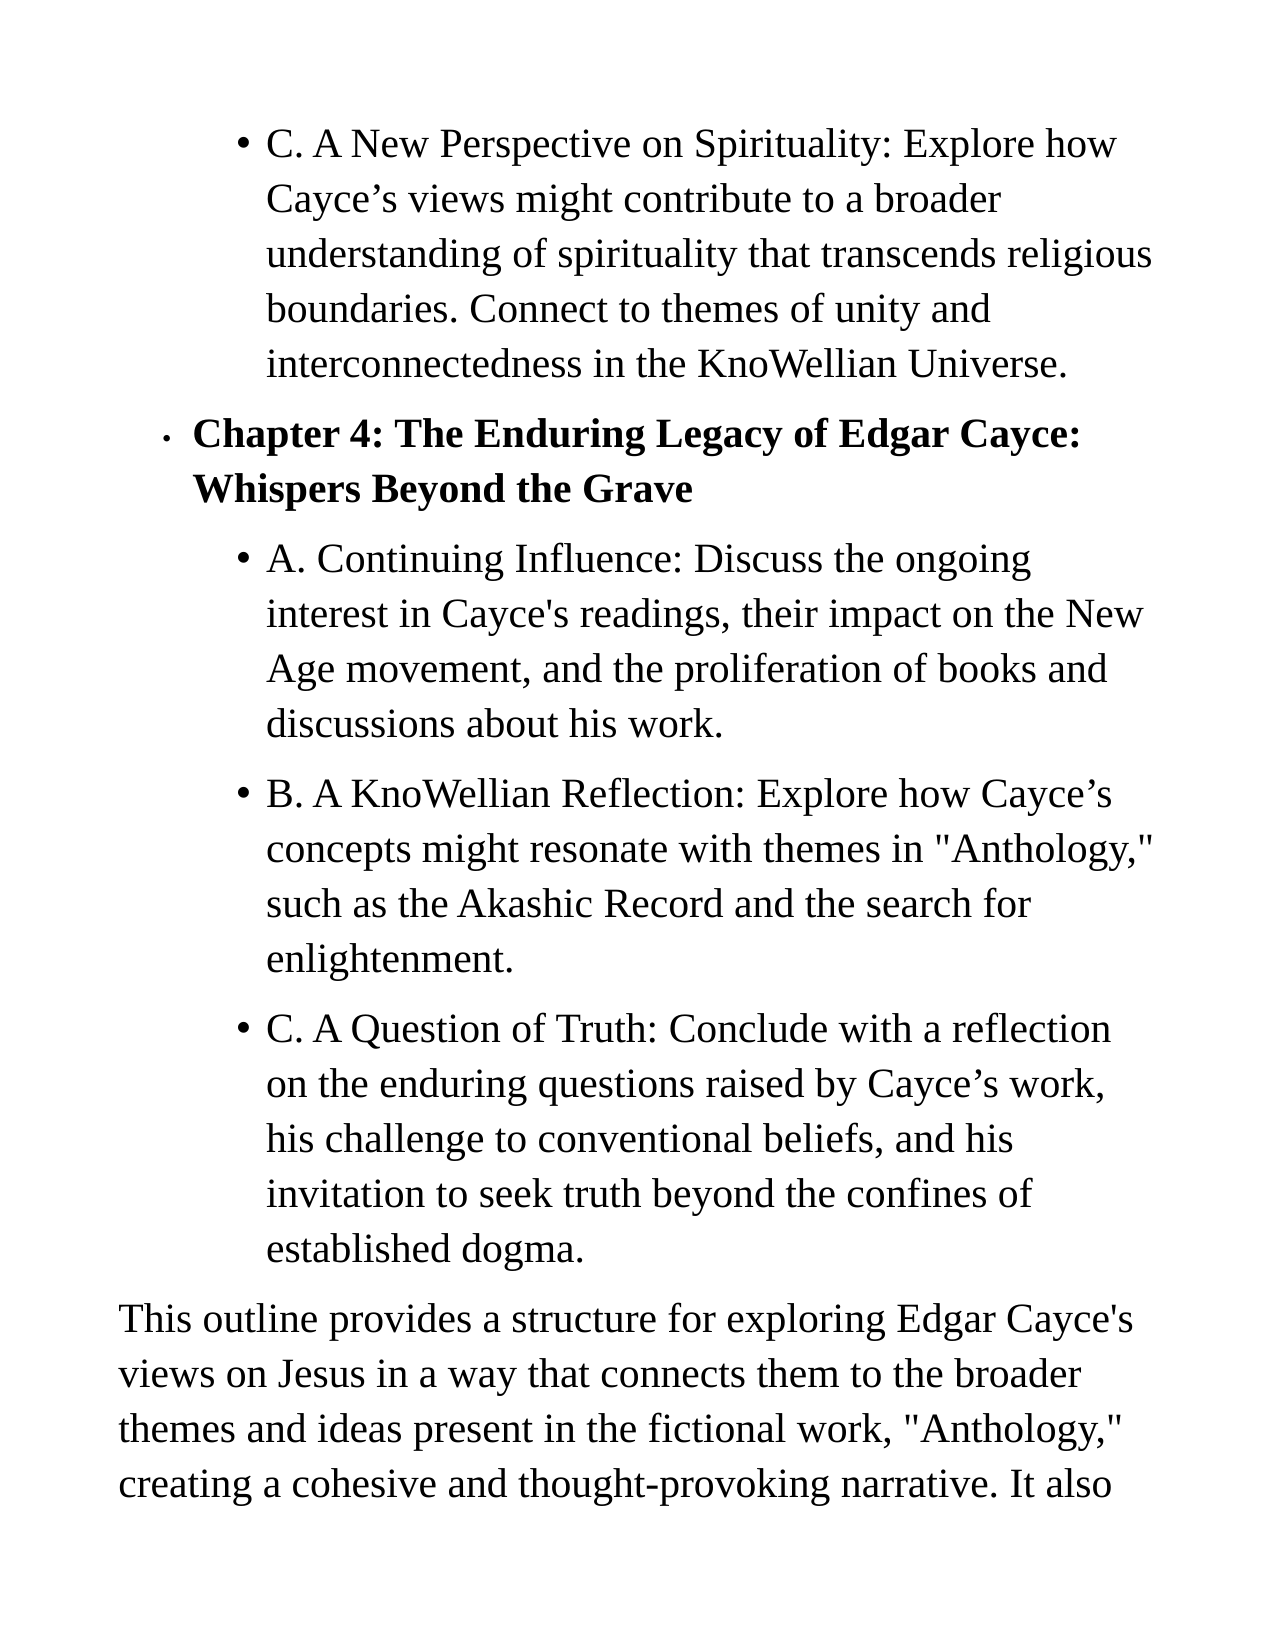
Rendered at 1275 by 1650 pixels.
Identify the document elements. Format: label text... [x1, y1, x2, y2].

list A. Continuing Influence: Discuss the ongoing interest in Cayce's readings, their impact on the New Age movement, and the proliferation of books and discussions about his work. [236, 533, 1157, 746]
list Chapter 4: The Enduring Legacy of Edgar Cayce: Whispers Beyond the Grave [162, 408, 1157, 511]
list C. A New Perspective on Spirituality: Explore how Cayce’s views might contribute to a broader understanding of spirituality that transcends religious boundaries. Connect to themes of unity and interconnectedness in the KnoWellian Universe. [236, 118, 1157, 387]
list B. A KnoWellian Reflection: Explore how Cayce’s concepts might resonate with themes in "Anthology," such as the Akashic Record and the search for enlightenment. [236, 768, 1157, 982]
text This outline provides a structure for exploring Edgar Cayce's views on Jesus in a way that connects them to the broader themes and ideas present in the fictional work, "Anthology," creating a cohesive and thought-provoking narrative. It also [118, 1293, 1157, 1507]
list C. A Question of Truth: Conclude with a reflection on the enduring questions raised by Cayce’s work, his challenge to conventional beliefs, and his invitation to seek truth beyond the confines of established dogma. [236, 1003, 1157, 1272]
